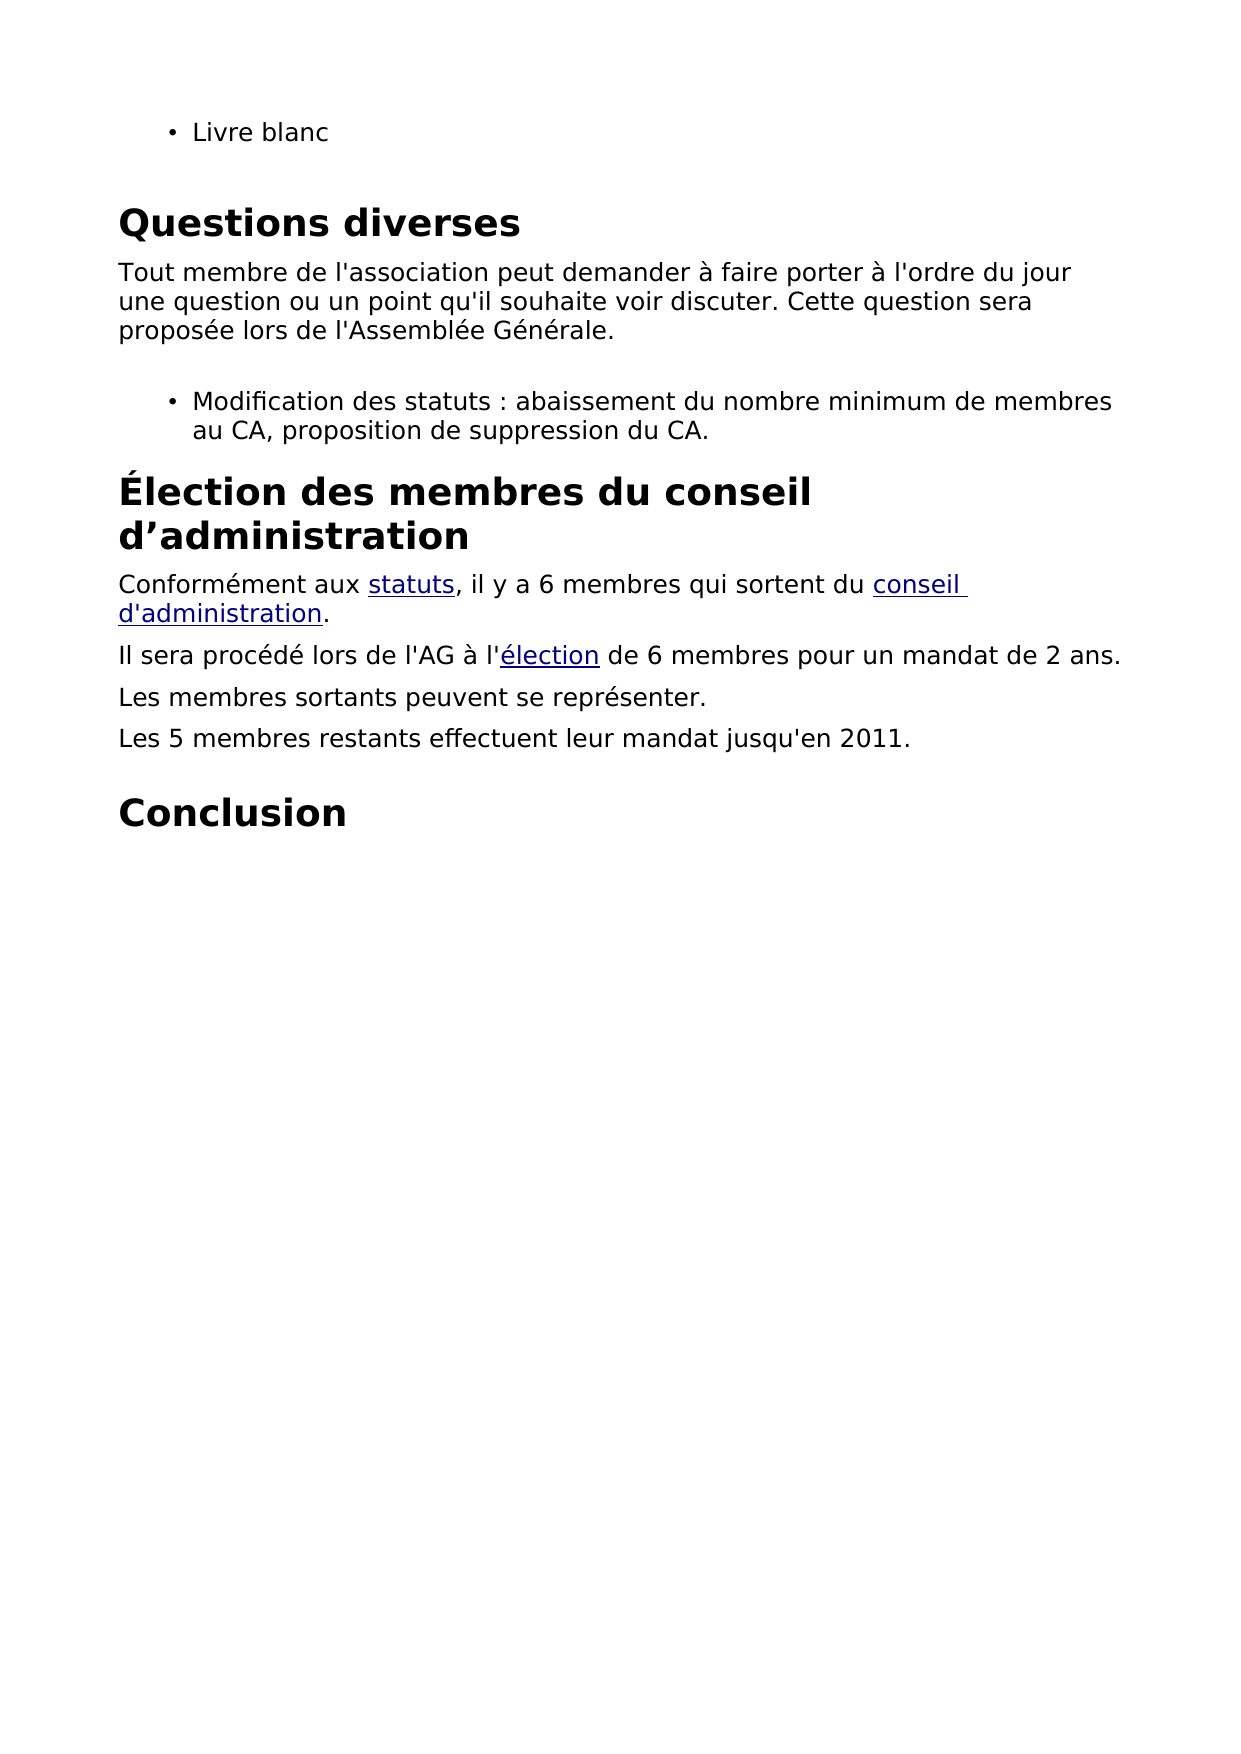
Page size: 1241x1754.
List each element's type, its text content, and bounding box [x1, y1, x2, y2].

list Livre blanc [177, 118, 1122, 147]
subtitle Questions diverses [118, 202, 1122, 245]
subtitle Conclusion [118, 791, 1122, 835]
text Il sera procédé lors de l'AG à l'élection de 6 membres pour un mandat de 2 ans. [118, 641, 1122, 671]
text Les 5 membres restants effectuent leur mandat jusqu'en 2011. [118, 725, 1122, 754]
text Conformément aux statuts, il y a 6 membres qui sortent du conseil d'administration. [118, 571, 1122, 629]
text Les membres sortants peuvent se représenter. [118, 683, 1122, 712]
text Tout membre de l'association peut demander à faire porter à l'ordre du jour une question ou un point qu'il souhaite voir discuter. Cette question sera proposée lors de l'Assemblée Générale. [118, 258, 1122, 345]
subtitle Élection des membres du conseil d’administration [118, 471, 1122, 558]
list Modification des statuts : abaissement du nombre minimum de membres au CA, proposition de suppression du CA. [177, 387, 1122, 446]
